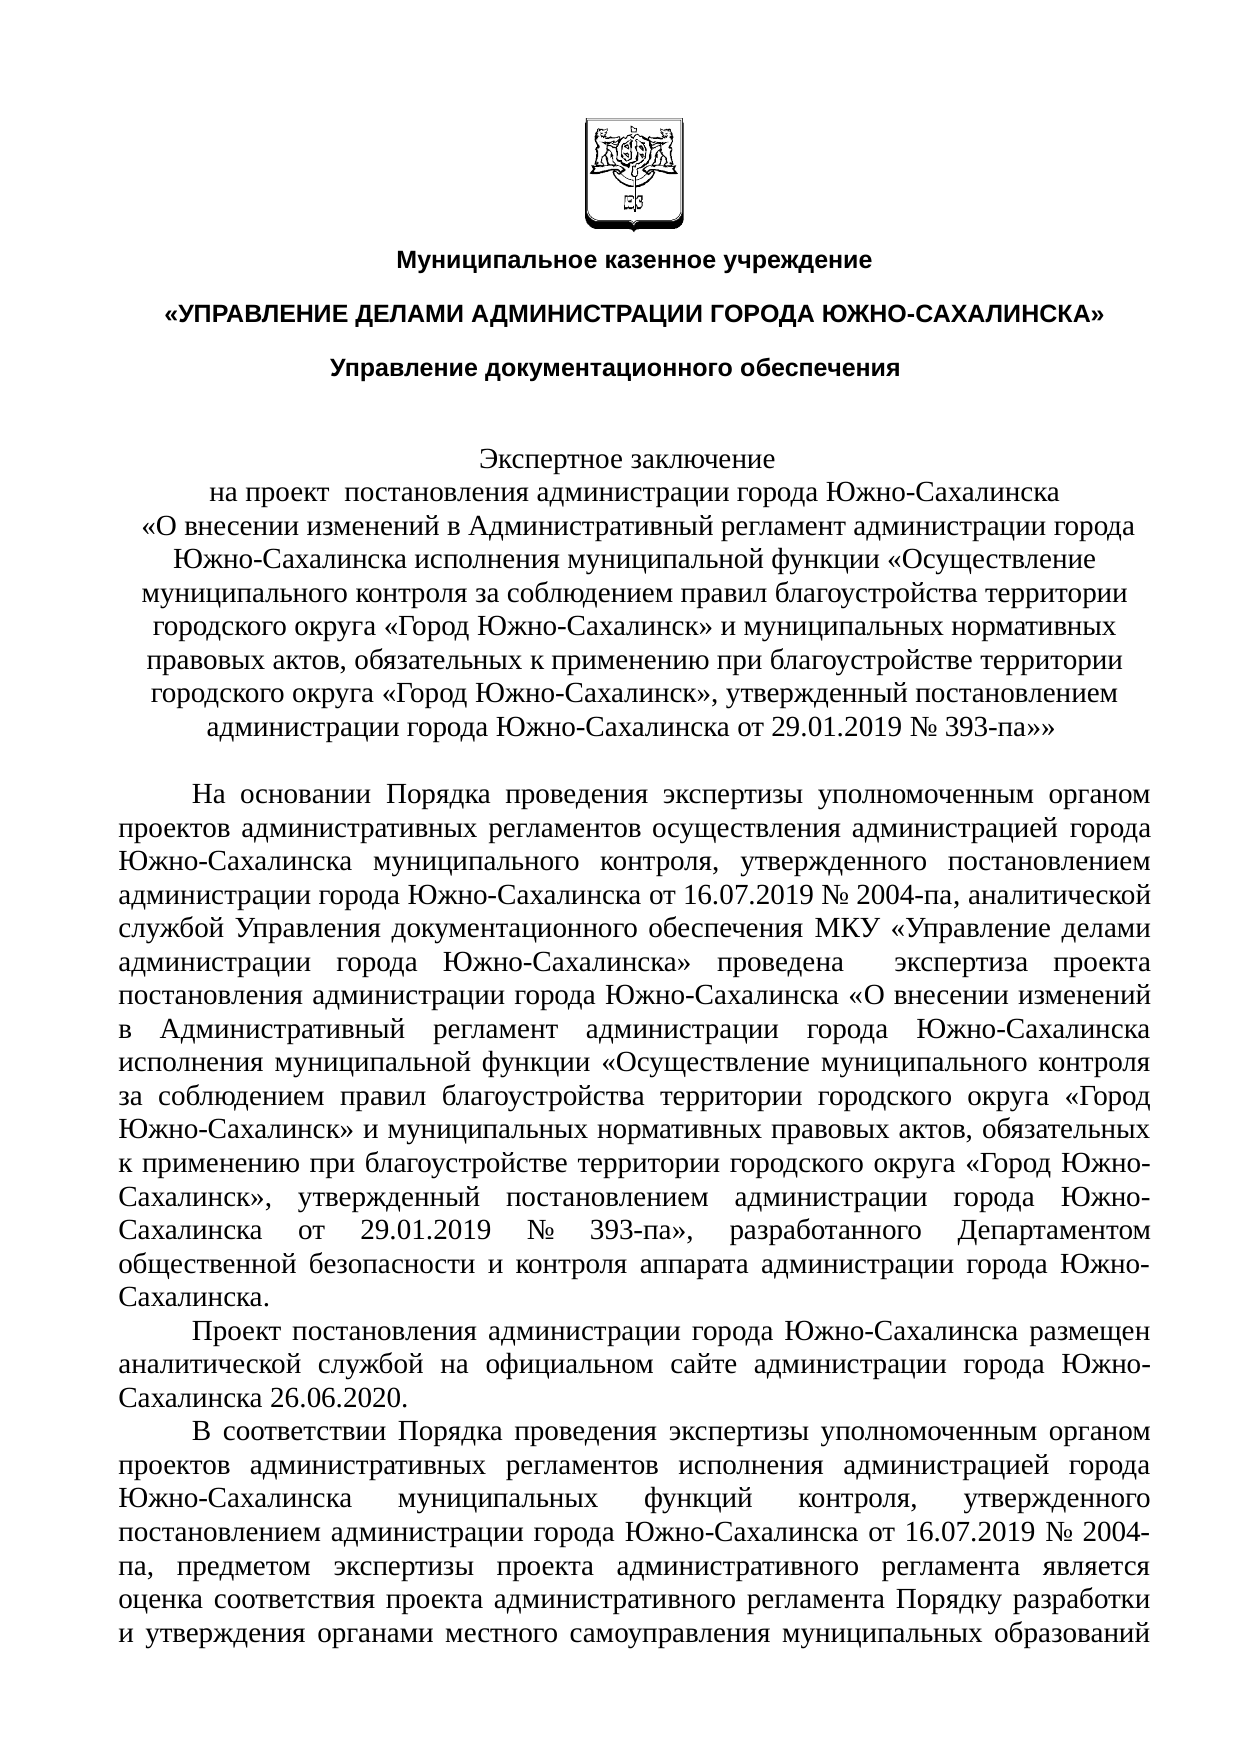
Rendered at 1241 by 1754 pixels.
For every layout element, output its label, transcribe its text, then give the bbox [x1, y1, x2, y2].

text Муниципальное казенное учреждение [118, 245, 1151, 274]
text Проект постановления администрации города Южно-Сахалинска размещен аналитической службой на официальном сайте администрации города Южно-Сахалинска 26.06.2020. [118, 1313, 1151, 1414]
text на проект постановления администрации города Южно-Сахалинска [118, 474, 1151, 508]
text На основании Порядка проведения экспертизы уполномоченным органом проектов административных регламентов осуществления администрацией города Южно-Сахалинска муниципального контроля, утвержденного постановлением администрации города Южно-Сахалинска от 16.07.2019 № 2004-па, аналитической службой Управления документационного обеспечения МКУ «Управление делами администрации города Южно-Сахалинска» проведена экспертиза проекта постановления администрации города Южно-Сахалинска «О внесении изменений в Административный регламент администрации города Южно-Сахалинска исполнения муниципальной функции «Осуществление муниципального контроля за соблюдением правил благоустройства территории городского округа «Город Южно-Сахалинск» и муниципальных нормативных правовых актов, обязательных к применению при благоустройстве территории городского округа «Город Южно-Сахалинск», утвержденный постановлением администрации города Южно-Сахалинска от 29.01.2019 № 393-па», разработанного Департаментом общественной безопасности и контроля аппарата администрации города Южно-Сахалинска. [118, 776, 1151, 1313]
text В соответствии Порядка проведения экспертизы уполномоченным органом проектов административных регламентов исполнения администрацией города Южно-Сахалинска муниципальных функций контроля, утвержденного постановлением администрации города Южно-Сахалинска от 16.07.2019 № 2004-па, предметом экспертизы проекта административного регламента является оценка соответствия проекта административного регламента Порядку разработки и утверждения органами местного самоуправления муниципальных образований [118, 1414, 1151, 1648]
text Экспертное заключение [118, 441, 1151, 474]
text «УПРАВЛЕНИЕ ДЕЛАМИ АДМИНИСТРАЦИИ ГОРОДА ЮЖНО-САХАЛИНСКА» [118, 299, 1151, 328]
text Управление документационного обеспечения [118, 353, 1151, 382]
text «О внесении изменений в Административный регламент администрации города Южно-Сахалинска исполнения муниципальной функции «Осуществление муниципального контроля за соблюдением правил благоустройства территории городского округа «Город Южно-Сахалинск» и муниципальных нормативных правовых актов, обязательных к применению при благоустройстве территории городского округа «Город Южно-Сахалинск», утвержденный постановлением администрации города Южно-Сахалинска от 29.01.2019 № 393-па»» [118, 508, 1151, 743]
